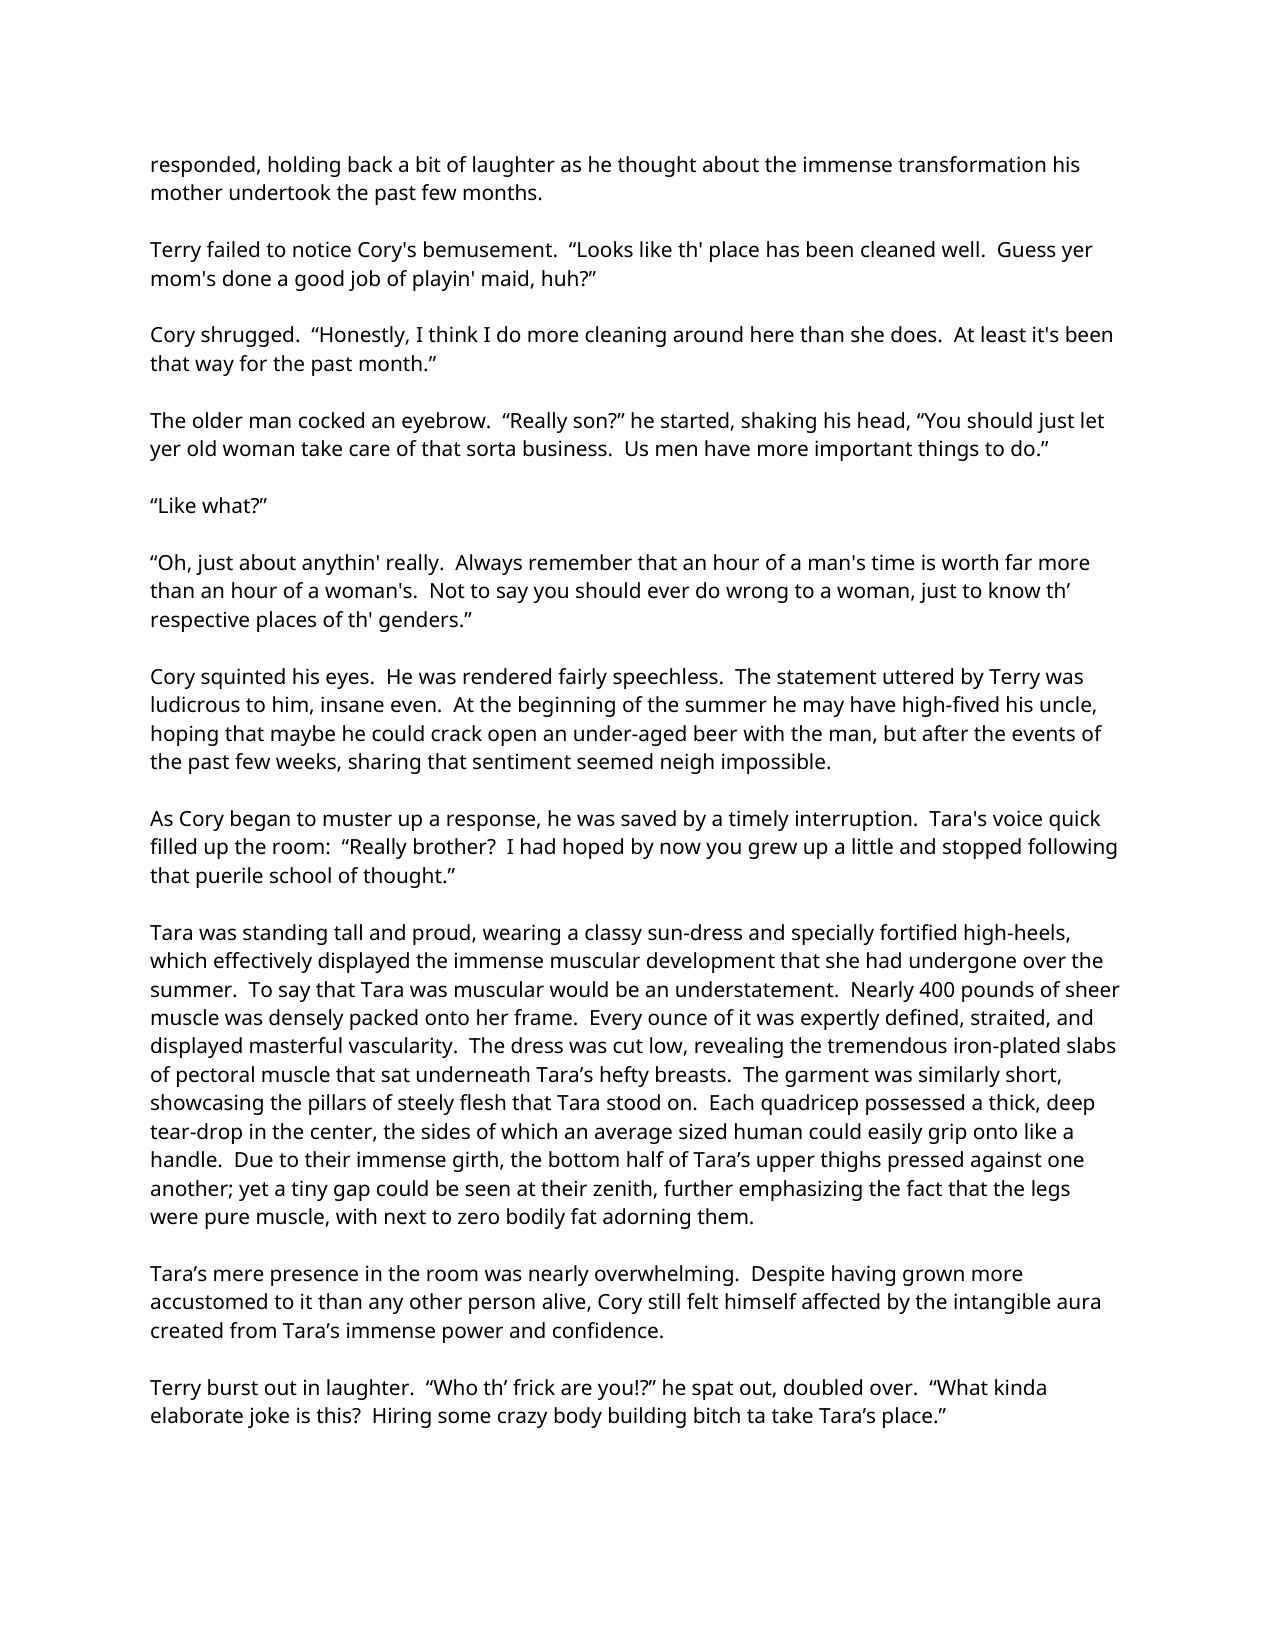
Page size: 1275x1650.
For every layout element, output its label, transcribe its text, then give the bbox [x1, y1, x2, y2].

text “Like what?” [150, 491, 1125, 520]
text Terry burst out in laughter. “Who th’ frick are you!?” he spat out, doubled over. “What kinda elaborate joke is this? Hiring some crazy body building bitch ta take Tara’s place.” [150, 1373, 1125, 1430]
text Tara was standing tall and proud, wearing a classy sun-dress and specially fortified high-heels, which effectively displayed the immense muscular development that she had undergone over the summer. To say that Tara was muscular would be an understatement. Nearly 400 pounds of sheer muscle was densely packed onto her frame. Every ounce of it was expertly defined, straited, and displayed masterful vascularity. The dress was cut low, revealing the tremendous iron-plated slabs of pectoral muscle that sat underneath Tara’s hefty breasts. The garment was similarly short, showcasing the pillars of steely flesh that Tara stood on. Each quadricep possessed a thick, deep tear-drop in the center, the sides of which an average sized human could easily grip onto like a handle. Due to their immense girth, the bottom half of Tara’s upper thighs pressed against one another; yet a tiny gap could be seen at their zenith, further emphasizing the fact that the legs were pure muscle, with next to zero bodily fat adorning them. [150, 918, 1125, 1231]
text Terry failed to notice Cory's bemusement. “Looks like th' place has been cleaned well. Guess yer mom's done a good job of playin' maid, huh?” [150, 235, 1125, 292]
text Tara’s mere presence in the room was nearly overwhelming. Despite having grown more accustomed to it than any other person alive, Cory still felt himself affected by the intangible aura created from Tara’s immense power and confidence. [150, 1259, 1125, 1344]
text Cory shrugged. “Honestly, I think I do more cleaning around here than she does. At least it's been that way for the past month.” [150, 321, 1125, 377]
text The older man cocked an eyebrow. “Really son?” he started, shaking his head, “You should just let yer old woman take care of that sorta business. Us men have more important things to do.” [150, 406, 1125, 463]
text As Cory began to muster up a response, he was saved by a timely interruption. Tara's voice quick filled up the room: “Really brother? I had hoped by now you grew up a little and stopped following that puerile school of thought.” [150, 804, 1125, 889]
text “Oh, just about anythin' really. Always remember that an hour of a man's time is worth far more than an hour of a woman's. Not to say you should ever do wrong to a woman, just to know th’ respective places of th' genders.” [150, 548, 1125, 633]
text responded, holding back a bit of laughter as he thought about the immense transformation his mother undertook the past few months. [150, 150, 1125, 207]
text Cory squinted his eyes. He was rendered fairly speechless. The statement uttered by Terry was ludicrous to him, insane even. At the beginning of the summer he may have high-fived his uncle, hoping that maybe he could crack open an under-aged beer with the man, but after the events of the past few weeks, sharing that sentiment seemed neigh impossible. [150, 662, 1125, 776]
